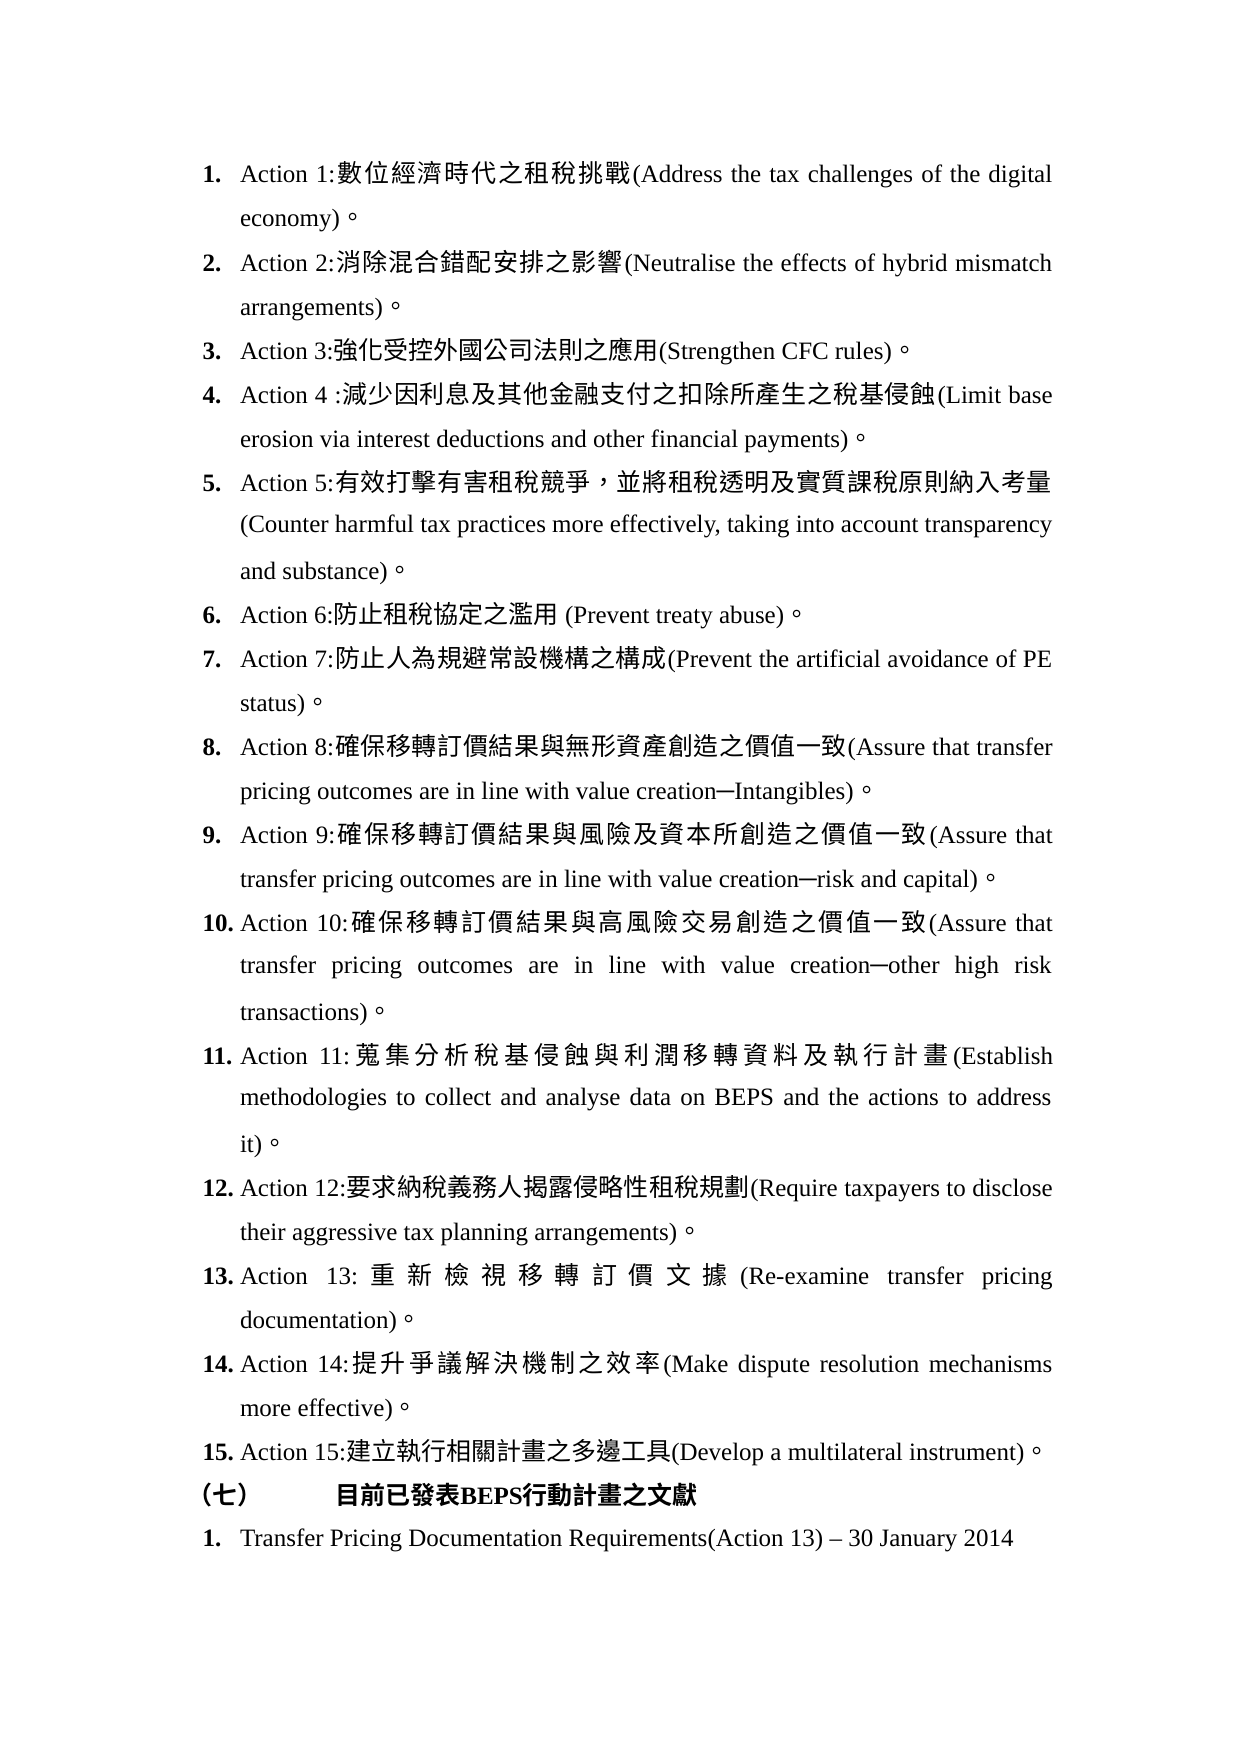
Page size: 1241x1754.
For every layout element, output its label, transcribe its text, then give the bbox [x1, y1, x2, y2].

list Action 13:重新檢視移轉訂價文據(Re-examine transfer pricing documentation)。 [202, 1252, 1053, 1340]
list Action 8:確保移轉訂價結果與無形資產創造之價值一致(Assure that transfer pricing outcomes are in line with value creation─Intangibles)。 [202, 723, 1053, 811]
list Action 14:提升爭議解決機制之效率(Make dispute resolution mechanisms more effective)。 [202, 1340, 1053, 1428]
list Action 2:消除混合錯配安排之影響(Neutralise the effects of hybrid mismatch arrangements)。 [202, 238, 1053, 326]
list 目前已發表BEPS行動計畫之文獻 [187, 1472, 1053, 1516]
list Action 11:蒐集分析稅基侵蝕與利潤移轉資料及執行計畫(Establish methodologies to collect and analyse data on BEPS and the actions to address it)。 [202, 1031, 1053, 1163]
list Action 9:確保移轉訂價結果與風險及資本所創造之價值一致(Assure that transfer pricing outcomes are in line with value creation─risk and capital)。 [202, 811, 1053, 899]
list Action 10:確保移轉訂價結果與高風險交易創造之價值一致(Assure that transfer pricing outcomes are in line with value creation─other high risk transactions)。 [202, 899, 1053, 1031]
list Action 6:防止租稅協定之濫用 (Prevent treaty abuse)。 [202, 591, 1053, 635]
list Action 5:有效打擊有害租稅競爭，並將租稅透明及實質課稅原則納入考量(Counter harmful tax practices more effectively, taking into account transparency and substance)。 [202, 458, 1053, 591]
list Action 7:防止人為規避常設機構之構成(Prevent the artificial avoidance of PE status)。 [202, 635, 1053, 723]
list Action 15:建立執行相關計畫之多邊工具(Develop a multilateral instrument)。 [202, 1428, 1053, 1472]
list Action 4 :減少因利息及其他金融支付之扣除所產生之稅基侵蝕(Limit base erosion via interest deductions and other financial payments)。 [202, 370, 1053, 458]
list Action 12:要求納稅義務人揭露侵略性租稅規劃(Require taxpayers to disclose their aggressive tax planning arrangements)。 [202, 1163, 1053, 1252]
list Transfer Pricing Documentation Requirements(Action 13) – 30 January 2014 [202, 1516, 1053, 1560]
list Action 1:數位經濟時代之租稅挑戰(Address the tax challenges of the digital economy)。 [202, 150, 1053, 238]
list Action 3:強化受控外國公司法則之應用(Strengthen CFC rules)。 [202, 326, 1053, 370]
